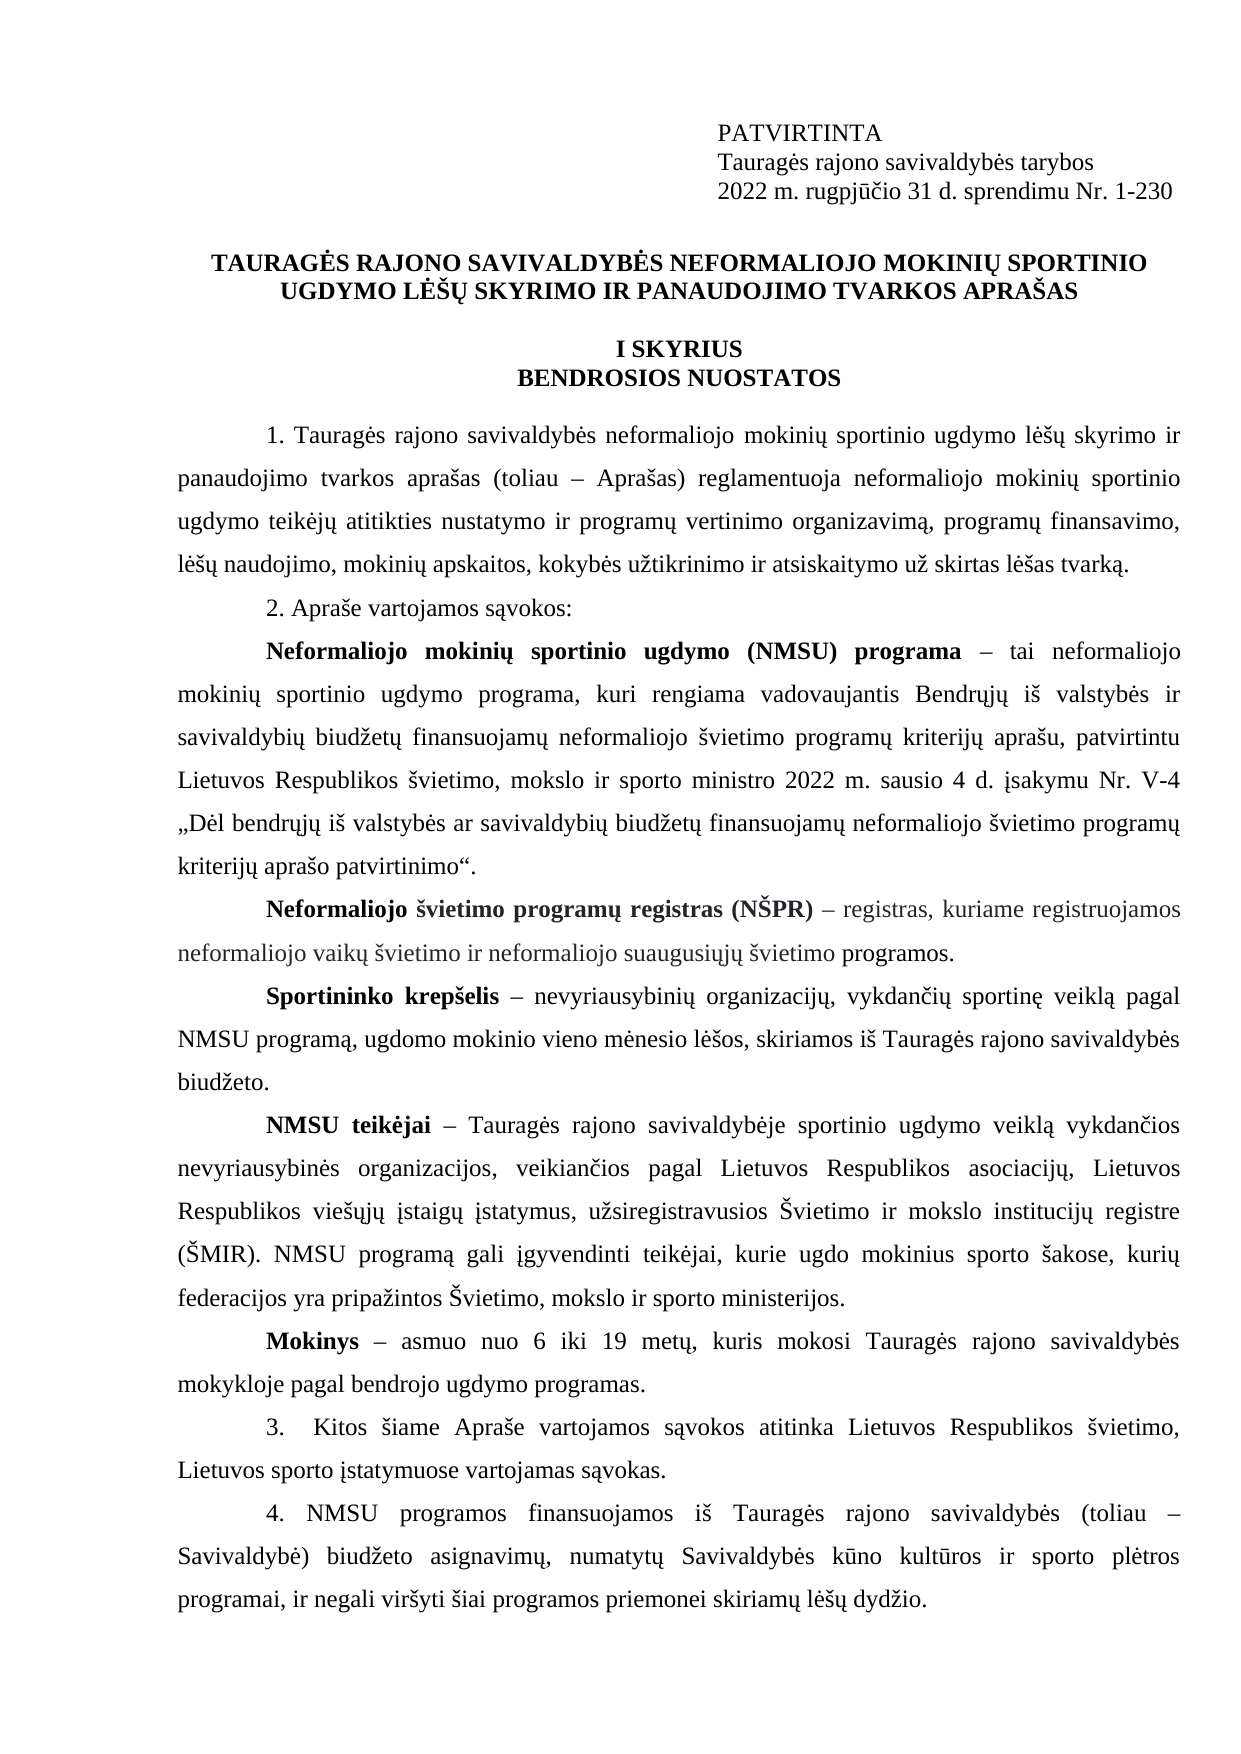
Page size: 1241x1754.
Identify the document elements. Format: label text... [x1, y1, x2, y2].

text Mokinys – asmuo nuo 6 iki 19 metų, kuris mokosi Tauragės rajono savivaldybės mokykloje pagal bendrojo ugdymo programas. [177, 1326, 1181, 1398]
text 2022 m. rugpjūčio 31 d. sprendimu Nr. 1-230 [717, 176, 1181, 204]
text Sportininko krepšelis – nevyriausybinių organizacijų, vykdančių sportinę veiklą pagal NMSU programą, ugdomo mokinio vieno mėnesio lėšos, skiriamos iš Tauragės rajono savivaldybės biudžeto. [177, 981, 1181, 1096]
text 4. NMSU programos finansuojamos iš Tauragės rajono savivaldybės (toliau – Savivaldybė) biudžeto asignavimų, numatytų Savivaldybės kūno kultūros ir sporto plėtros programai, ir negali viršyti šiai programos priemonei skiriamų lėšų dydžio. [177, 1498, 1181, 1613]
text TAURAGĖS RAJONO SAVIVALDYBĖS NEFORMALIOJO MOKINIŲ SPORTINIO UGDYMO LĖŠŲ SKYRIMO IR PANAUDOJIMO TVARKOS APRAŠAS [177, 248, 1181, 305]
text PATVIRTINTA [717, 118, 1181, 147]
text 2. Apraše vartojamos sąvokos: [177, 593, 1181, 621]
text 3. Kitos šiame Apraše vartojamos sąvokos atitinka Lietuvos Respublikos švietimo, Lietuvos sporto įstatymuose vartojamas sąvokas. [177, 1412, 1181, 1484]
text Neformaliojo švietimo programų registras (NŠPR) – registras, kuriame registruojamos neformaliojo vaikų švietimo ir neformaliojo suaugusiųjų švietimo programos. [177, 894, 1181, 966]
text I SKYRIUS [177, 334, 1181, 363]
text 1. Tauragės rajono savivaldybės neformaliojo mokinių sportinio ugdymo lėšų skyrimo ir panaudojimo tvarkos aprašas (toliau – Aprašas) reglamentuoja neformaliojo mokinių sportinio ugdymo teikėjų atitikties nustatymo ir programų vertinimo organizavimą, programų finansavimo, lėšų naudojimo, mokinių apskaitos, kokybės užtikrinimo ir atsiskaitymo už skirtas lėšas tvarką. [177, 420, 1181, 578]
text Neformaliojo mokinių sportinio ugdymo (NMSU) programa – tai neformaliojo mokinių sportinio ugdymo programa, kuri rengiama vadovaujantis Bendrųjų iš valstybės ir savivaldybių biudžetų finansuojamų neformaliojo švietimo programų kriterijų aprašu, patvirtintu Lietuvos Respublikos švietimo, mokslo ir sporto ministro 2022 m. sausio 4 d. įsakymu Nr. V-4 „Dėl bendrųjų iš valstybės ar savivaldybių biudžetų finansuojamų neformaliojo švietimo programų kriterijų aprašo patvirtinimo“. [177, 636, 1181, 880]
text BENDROSIOS NUOSTATOS [177, 363, 1181, 391]
text Tauragės rajono savivaldybės tarybos [717, 147, 1181, 176]
text NMSU teikėjai – Tauragės rajono savivaldybėje sportinio ugdymo veiklą vykdančios nevyriausybinės organizacijos, veikiančios pagal Lietuvos Respublikos asociacijų, Lietuvos Respublikos viešųjų įstaigų įstatymus, užsiregistravusios Švietimo ir mokslo institucijų registre (ŠMIR). NMSU programą gali įgyvendinti teikėjai, kurie ugdo mokinius sporto šakose, kurių federacijos yra pripažintos Švietimo, mokslo ir sporto ministerijos. [177, 1110, 1181, 1311]
